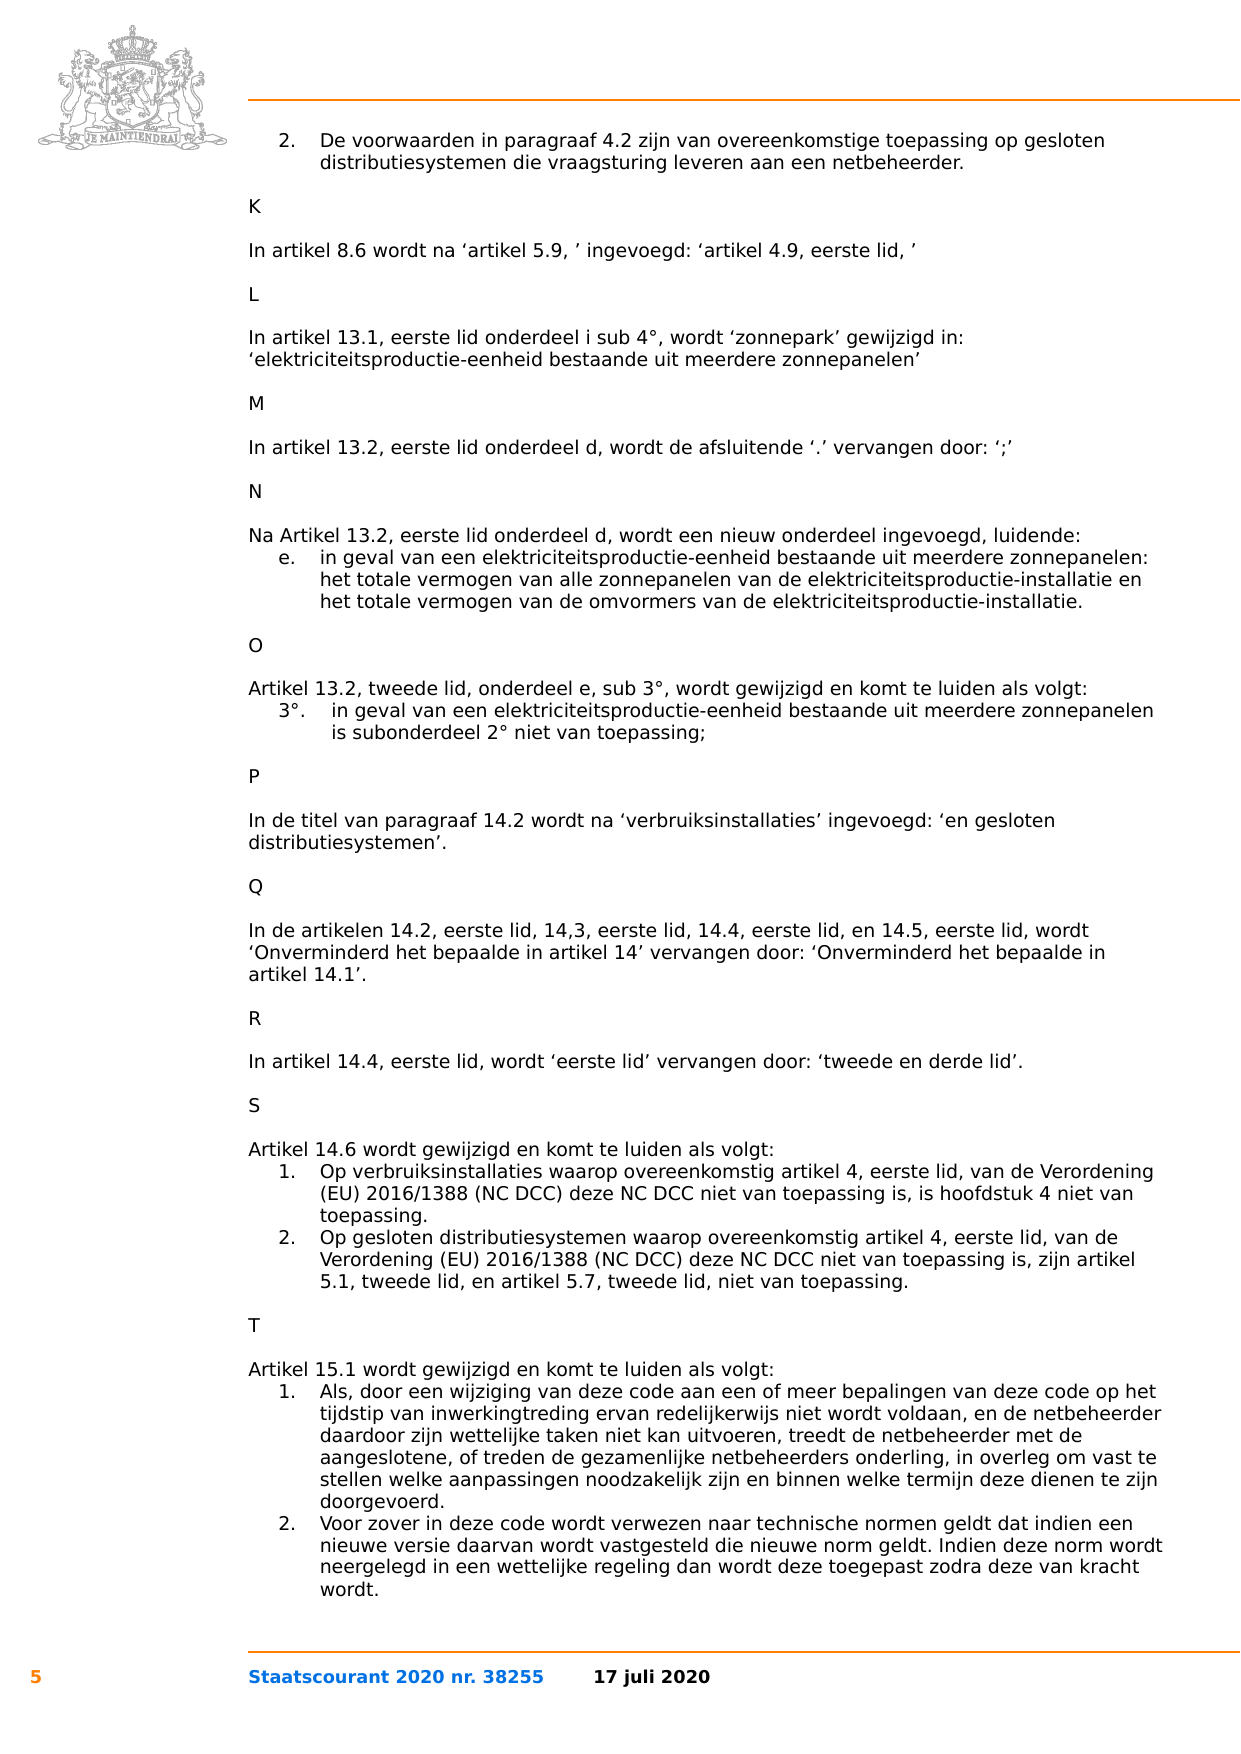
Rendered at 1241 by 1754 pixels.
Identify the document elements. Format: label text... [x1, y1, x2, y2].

text L [248, 283, 1163, 305]
text O [248, 634, 1163, 656]
text 2. De voorwaarden in paragraaf 4.2 zijn van overeenkomstige toepassing op gesloten distributiesystemen die vraagsturing leveren aan een netbeheerder. [278, 130, 1163, 174]
text 1. Op verbruiksinstallaties waarop overeenkomstig artikel 4, eerste lid, van de Verordening (EU) 2016/1388 (NC DCC) deze NC DCC niet van toepassing is, is hoofdstuk 4 niet van toepassing. [278, 1161, 1163, 1227]
text 1. Als, door een wijziging van deze code aan een of meer bepalingen van deze code op het tijdstip van inwerkingtreding ervan redelijkerwijs niet wordt voldaan, en de netbeheerder daardoor zijn wettelijke taken niet kan uitvoeren, treedt de netbeheerder met de aangeslotene, of treden de gezamenlijke netbeheerders onderling, in overleg om vast te stellen welke aanpassingen noodzakelijk zijn en binnen welke termijn deze dienen te zijn doorgevoerd. [278, 1381, 1163, 1512]
text Artikel 15.1 wordt gewijzigd en komt te luiden als volgt: [248, 1359, 1163, 1381]
text 3°. in geval van een elektriciteitsproductie-eenheid bestaande uit meerdere zonnepanelen is subonderdeel 2° niet van toepassing; [278, 700, 1163, 744]
text P [248, 766, 1163, 788]
text S [248, 1095, 1163, 1117]
text N [248, 481, 1163, 503]
text In de titel van paragraaf 14.2 wordt na ‘verbruiksinstallaties’ ingevoegd: ‘en gesloten distributiesystemen’. [248, 810, 1163, 854]
text e. in geval van een elektriciteitsproductie-eenheid bestaande uit meerdere zonnepanelen: het totale vermogen van alle zonnepanelen van de elektriciteitsproductie-installatie en het totale vermogen van de omvormers van de elektriciteitsproductie-installatie. [278, 547, 1163, 613]
text Na Artikel 13.2, eerste lid onderdeel d, wordt een nieuw onderdeel ingevoegd, luidende: [248, 525, 1163, 547]
text M [248, 393, 1163, 415]
text In artikel 8.6 wordt na ‘artikel 5.9, ’ ingevoegd: ‘artikel 4.9, eerste lid, ’ [248, 239, 1163, 262]
picture [38, 25, 227, 150]
text In artikel 13.1, eerste lid onderdeel i sub 4°, wordt ‘zonnepark’ gewijzigd in: ‘elektriciteitsproductie-eenheid bestaande uit meerdere zonnepanelen’ [248, 327, 1163, 371]
text Artikel 14.6 wordt gewijzigd en komt te luiden als volgt: [248, 1139, 1163, 1161]
text In de artikelen 14.2, eerste lid, 14,3, eerste lid, 14.4, eerste lid, en 14.5, eerste lid, wordt ‘Onverminderd het bepaalde in artikel 14’ vervangen door: ‘Onverminderd het bepaalde in artikel 14.1’. [248, 920, 1163, 986]
text Q [248, 876, 1163, 898]
text 2. Op gesloten distributiesystemen waarop overeenkomstig artikel 4, eerste lid, van de Verordening (EU) 2016/1388 (NC DCC) deze NC DCC niet van toepassing is, zijn artikel 5.1, tweede lid, en artikel 5.7, tweede lid, niet van toepassing. [278, 1227, 1163, 1293]
text In artikel 13.2, eerste lid onderdeel d, wordt de afsluitende ‘.’ vervangen door: ‘;’ [248, 437, 1163, 459]
text Artikel 13.2, tweede lid, onderdeel e, sub 3°, wordt gewijzigd en komt te luiden als volgt: [248, 678, 1163, 700]
text T [248, 1315, 1163, 1337]
text 2. Voor zover in deze code wordt verwezen naar technische normen geldt dat indien een nieuwe versie daarvan wordt vastgesteld die nieuwe norm geldt. Indien deze norm wordt neergelegd in een wettelijke regeling dan wordt deze toegepast zodra deze van kracht wordt. [278, 1512, 1163, 1600]
text In artikel 14.4, eerste lid, wordt ‘eerste lid’ vervangen door: ‘tweede en derde lid’. [248, 1051, 1163, 1073]
text K [248, 196, 1163, 218]
text R [248, 1007, 1163, 1029]
